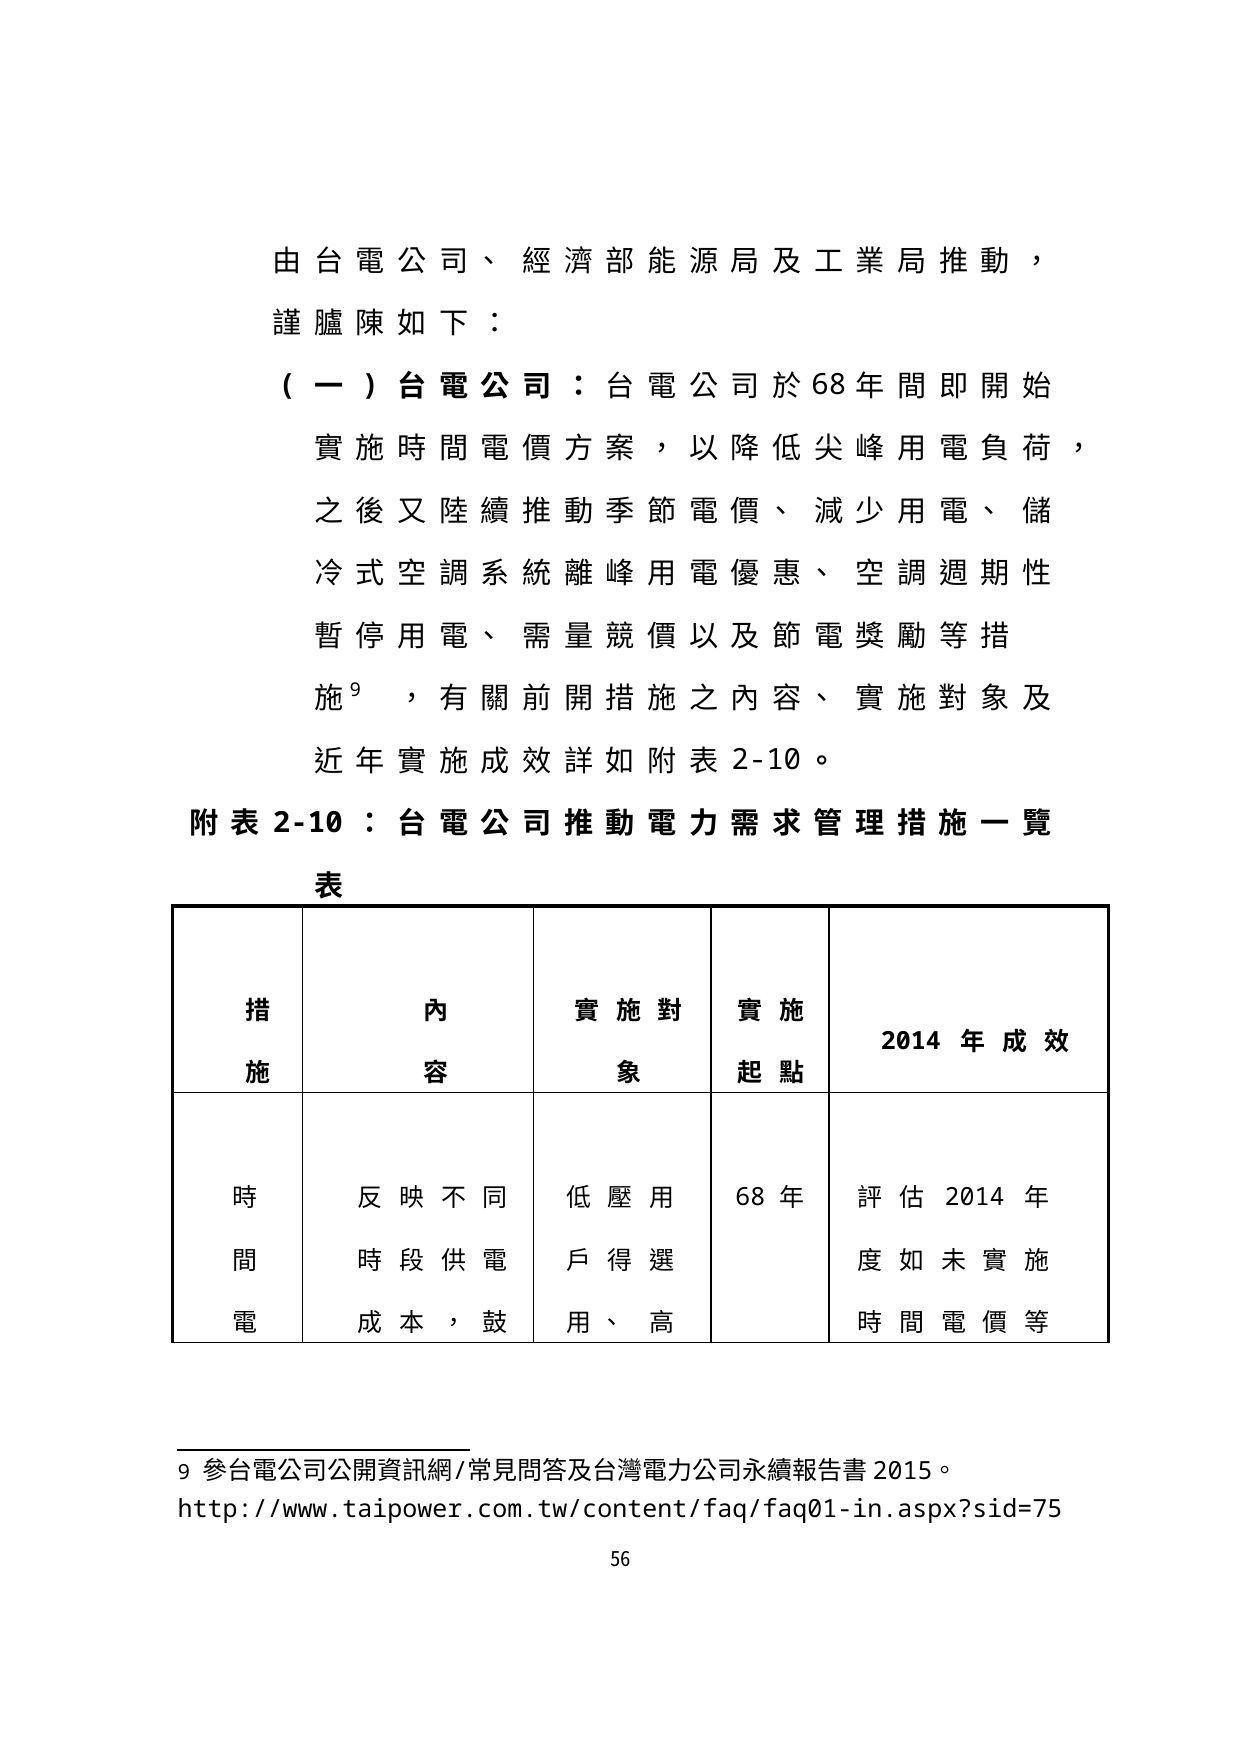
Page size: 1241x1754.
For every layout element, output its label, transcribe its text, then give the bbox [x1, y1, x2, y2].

text (一)台電公司：台電公司於68年間即開始實施時間電價方案，以降低尖峰用電負荷，之後又陸續推動季節電價、減少用電、儲冷式空調系統離峰用電優惠、空調週期性暫停用電、需量競價以及節電獎勵等措施，有關前開措施之內容、實施對象及近年實施成效詳如附表2-10。 [242, 342, 1058, 779]
text 附表2-10：台電公司推動電力需求管理措施一覽表 [161, 779, 1058, 904]
text 參台電公司公開資訊網/常見問答及台灣電力公司永續報告書2015。 [177, 1450, 1063, 1487]
table_header 2014年成效 [830, 908, 1107, 1092]
table_header 措 施 [174, 908, 302, 1092]
table_cell 低壓用戶得選用、高 [534, 1093, 710, 1342]
table_cell 反映不同時段供電成本，鼓 [303, 1093, 533, 1342]
table_cell 68年 [712, 1093, 828, 1342]
table_cell 時間電 [174, 1093, 302, 1342]
table_cell 評估2014年度如未實施時間電價等 [830, 1093, 1107, 1342]
table_header 實施 起點 [712, 908, 828, 1092]
text http://www.taipower.com.tw/content/faq/faq01-in.aspx?sid=75 [177, 1487, 1063, 1525]
table_header 內 容 [303, 908, 533, 1092]
text 由台電公司、經濟部能源局及工業局推動，謹臚陳如下： [242, 217, 1058, 342]
table_header 實施對象 [534, 908, 710, 1092]
